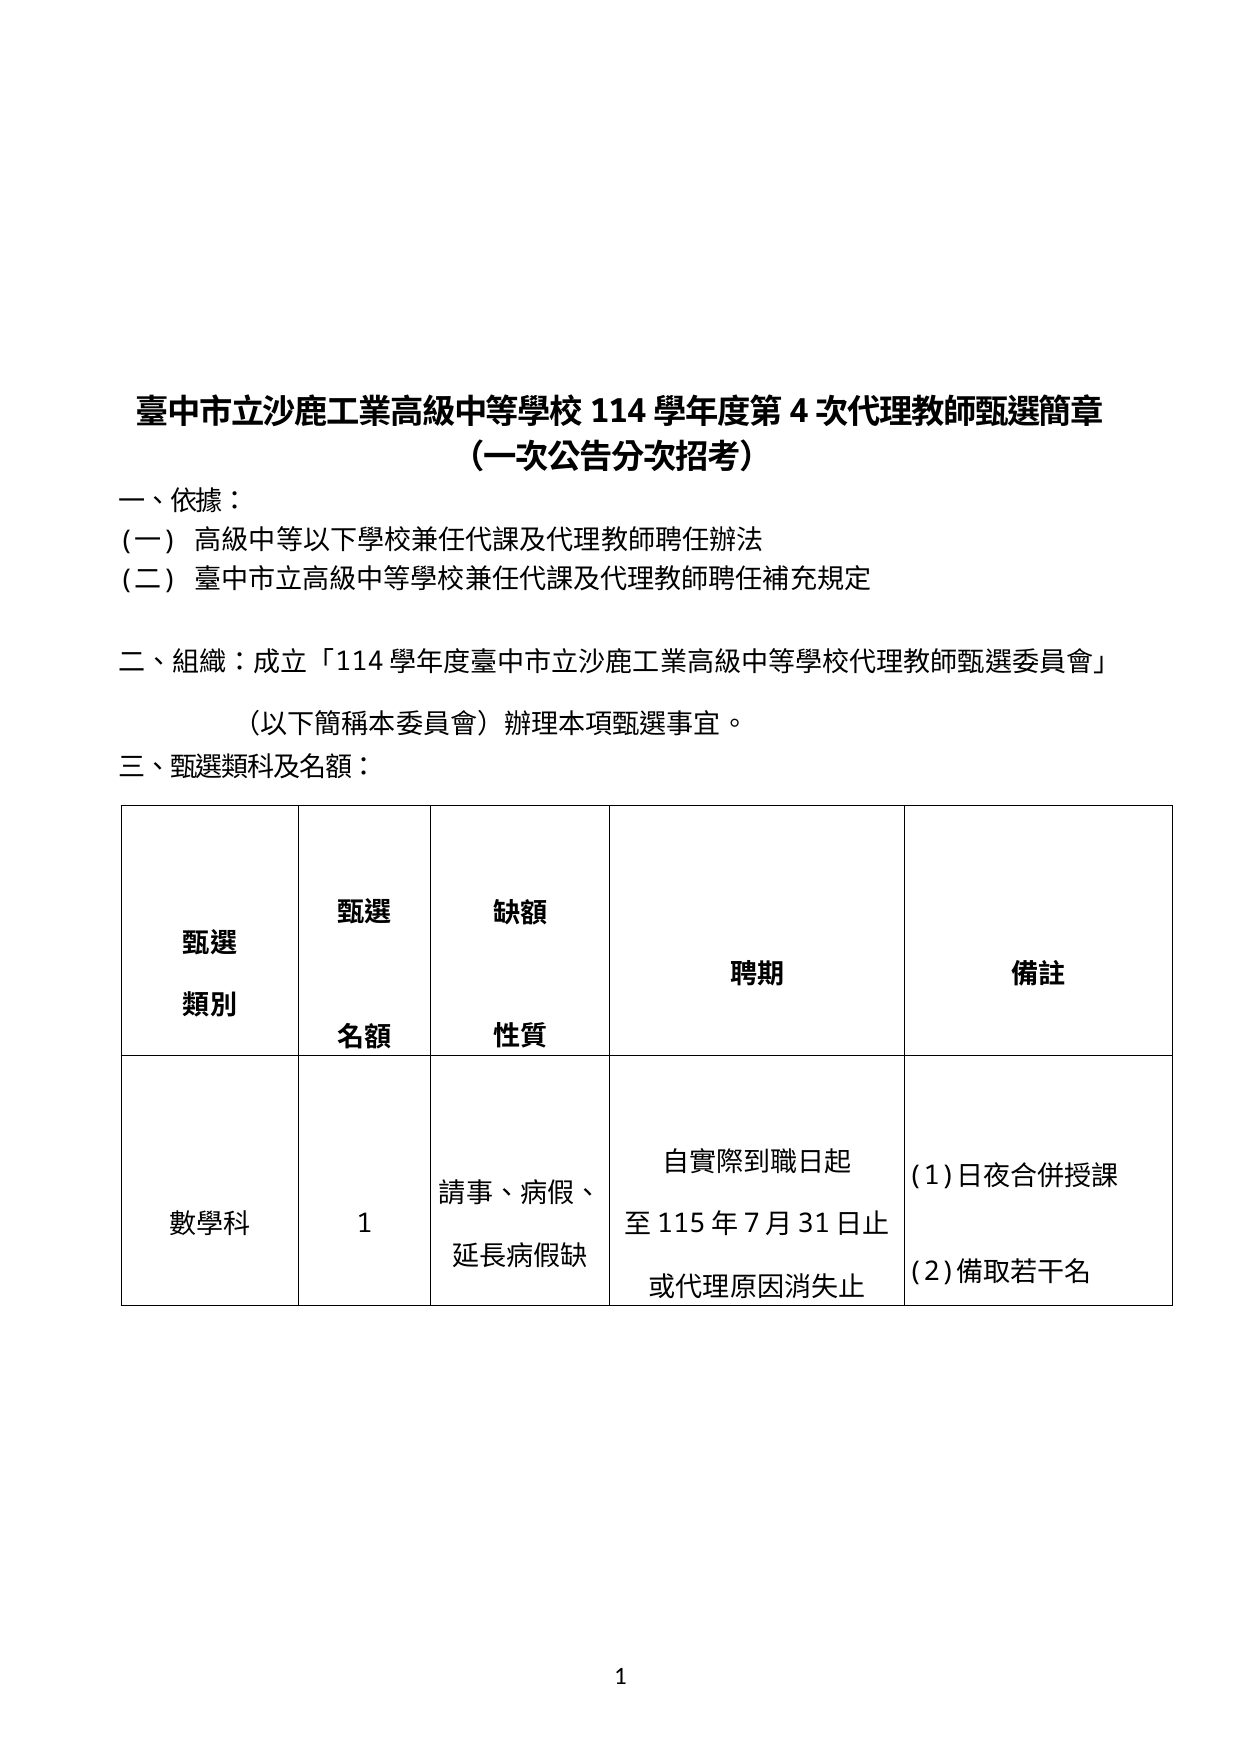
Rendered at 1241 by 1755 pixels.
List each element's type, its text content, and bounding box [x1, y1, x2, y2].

text 一、依據： [118, 478, 1122, 518]
text 臺中市立沙鹿工業高級中等學校114學年度第4次代理教師甄選簡章 [118, 368, 1122, 430]
text (一) 高級中等以下學校兼任代課及代理教師聘任辦法 [118, 518, 1122, 557]
text (二) 臺中市立高級中等學校兼任代課及代理教師聘任補充規定 [118, 557, 1122, 597]
text （一次公告分次招考） [118, 430, 1122, 478]
table_header 備註 [905, 806, 1172, 1055]
table_cell 數學科 [122, 1056, 298, 1305]
table_header 缺額 性質 [431, 806, 609, 1055]
table_cell 自實際到職日起 至115年7月31日止 或代理原因消失止 [610, 1056, 904, 1305]
table_cell (1)日夜合併授課 (2)備取若干名 [905, 1056, 1172, 1305]
table_header 甄選 類別 [122, 806, 298, 1055]
text 三、甄選類科及名額： [118, 743, 1122, 784]
table_header 甄選 名額 [299, 806, 430, 1055]
table_header 聘期 [610, 806, 904, 1055]
table_cell 請事、病假、延長病假缺 [431, 1056, 609, 1305]
text 二、組織：成立「114學年度臺中市立沙鹿工業高級中等學校代理教師甄選委員會」（以下簡稱本委員會）辦理本項甄選事宜。 [118, 618, 1122, 743]
table_cell 1 [299, 1056, 430, 1305]
